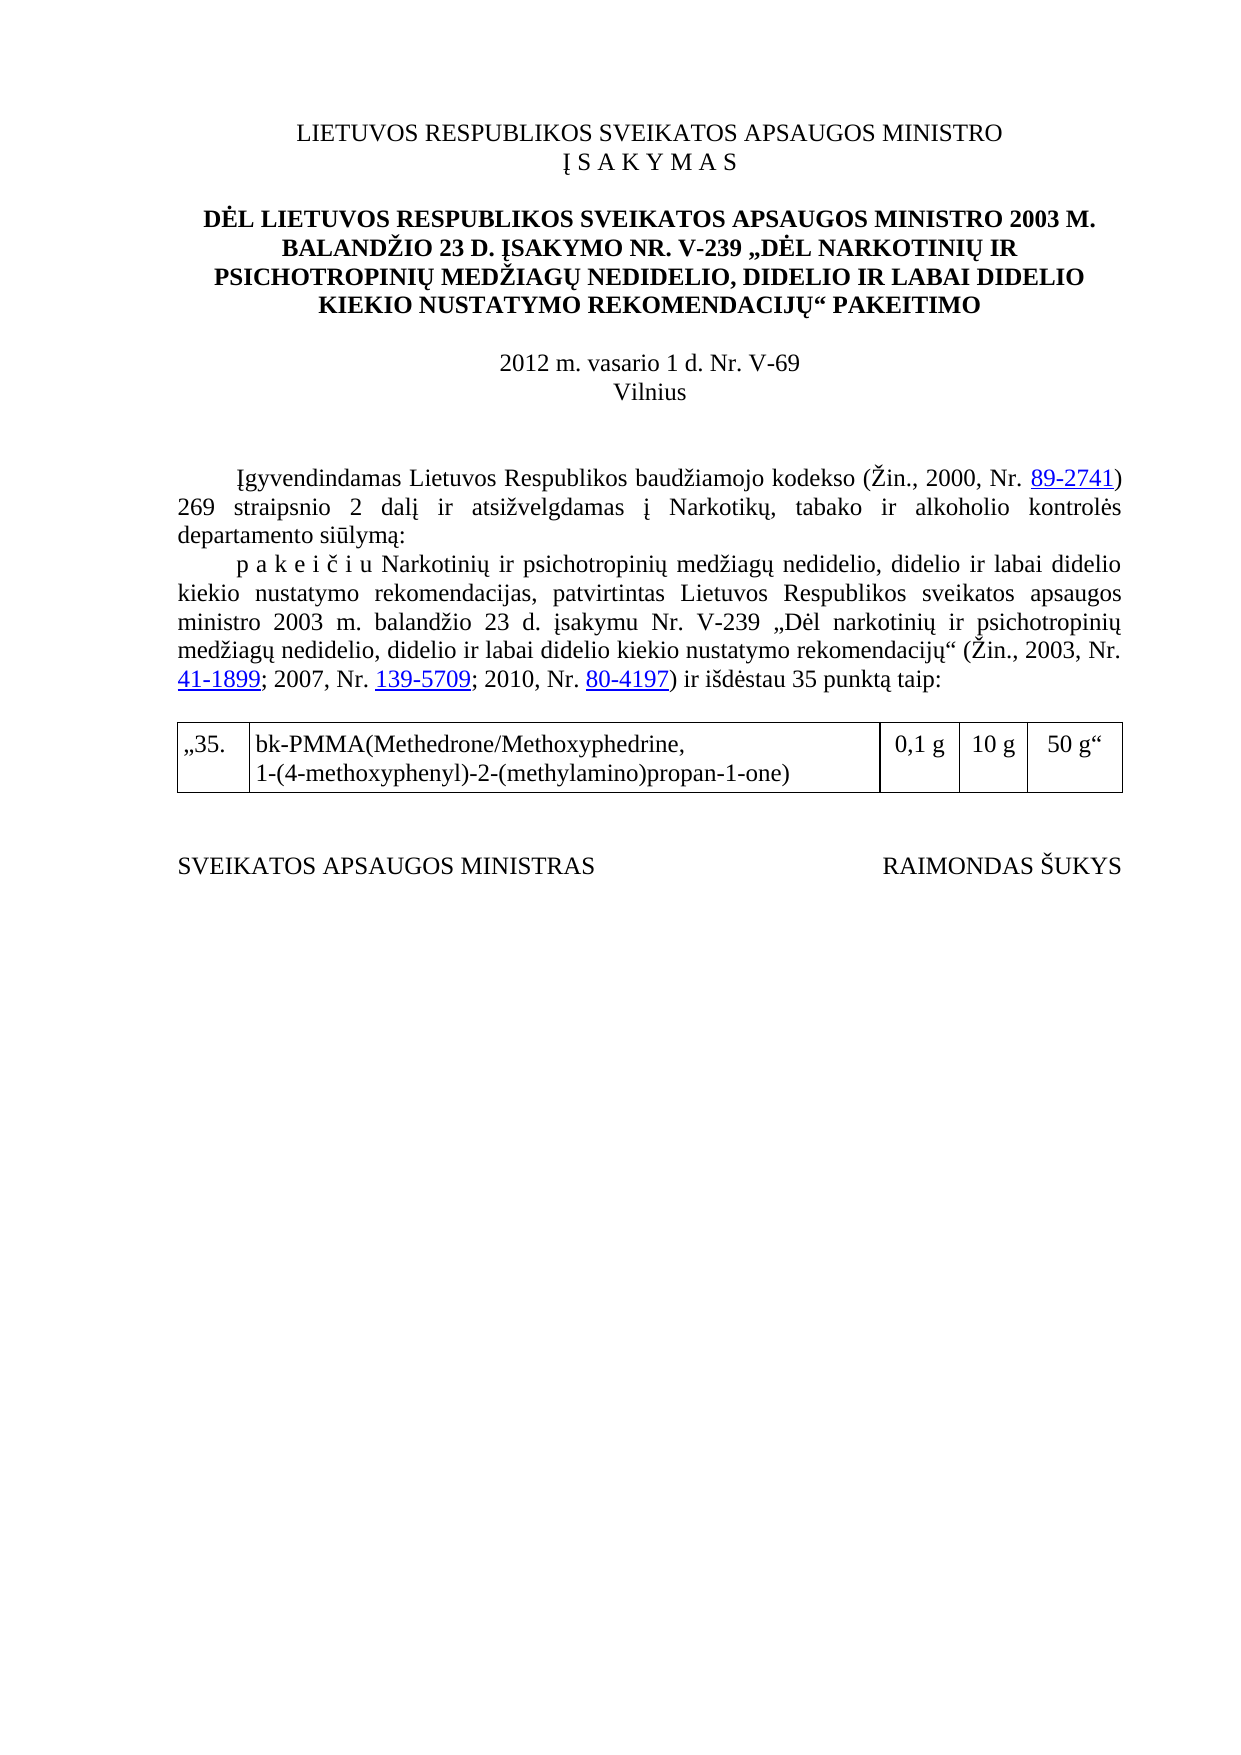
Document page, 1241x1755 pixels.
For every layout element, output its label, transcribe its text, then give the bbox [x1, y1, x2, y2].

table_header bk-PMMA(Methedrone/Methoxyphedrine, 1-(4-methoxyphenyl)-2-(methylamino)propan-1-one) [250, 723, 879, 792]
table_header 10 g [960, 723, 1027, 792]
text SVEIKATOS APSAUGOS MINISTRAS RAIMONDAS ŠUKYS [177, 851, 1122, 879]
text Vilnius [177, 377, 1122, 406]
table_header 50 g“ [1028, 723, 1122, 792]
text pakeičiu Narkotinių ir psichotropinių medžiagų nedidelio, didelio ir labai didelio kiekio nustatymo rekomendacijas, patvirtintas Lietuvos Respublikos sveikatos apsaugos ministro 2003 m. balandžio 23 d. įsakymu Nr. V-239 „Dėl narkotinių ir psichotropinių medžiagų nedidelio, didelio ir labai didelio kiekio nustatymo rekomendacijų“ (Žin., 2003, Nr. 41-1899; 2007, Nr. 139-5709; 2010, Nr. 80-4197) ir išdėstau 35 punktą taip: [177, 549, 1122, 693]
table_header „35. [178, 723, 249, 792]
text LIETUVOS RESPUBLIKOS SVEIKATOS APSAUGOS MINISTRO [177, 118, 1122, 147]
text Į S A K Y M A S [177, 147, 1122, 176]
text 2012 m. vasario 1 d. Nr. V-69 [177, 348, 1122, 377]
text Įgyvendindamas Lietuvos Respublikos baudžiamojo kodekso (Žin., 2000, Nr. 89-2741) 269 straipsnio 2 dalį ir atsižvelgdamas į Narkotikų, tabako ir alkoholio kontrolės departamento siūlymą: [177, 463, 1122, 549]
table_header 0,1 g [881, 723, 959, 792]
text DĖL LIETUVOS RESPUBLIKOS SVEIKATOS APSAUGOS MINISTRO 2003 M. BALANDŽIO 23 D. ĮSAKYMO Nr. V-239 „DĖL Narkotinių ir psichotropinių medžiagų NEDIDELIO, DIDELIO IR LABAI DIDELIO KIEKIO NUSTATYMO REKOMENDACIJŲ“ PAKEITIMO [177, 204, 1122, 319]
